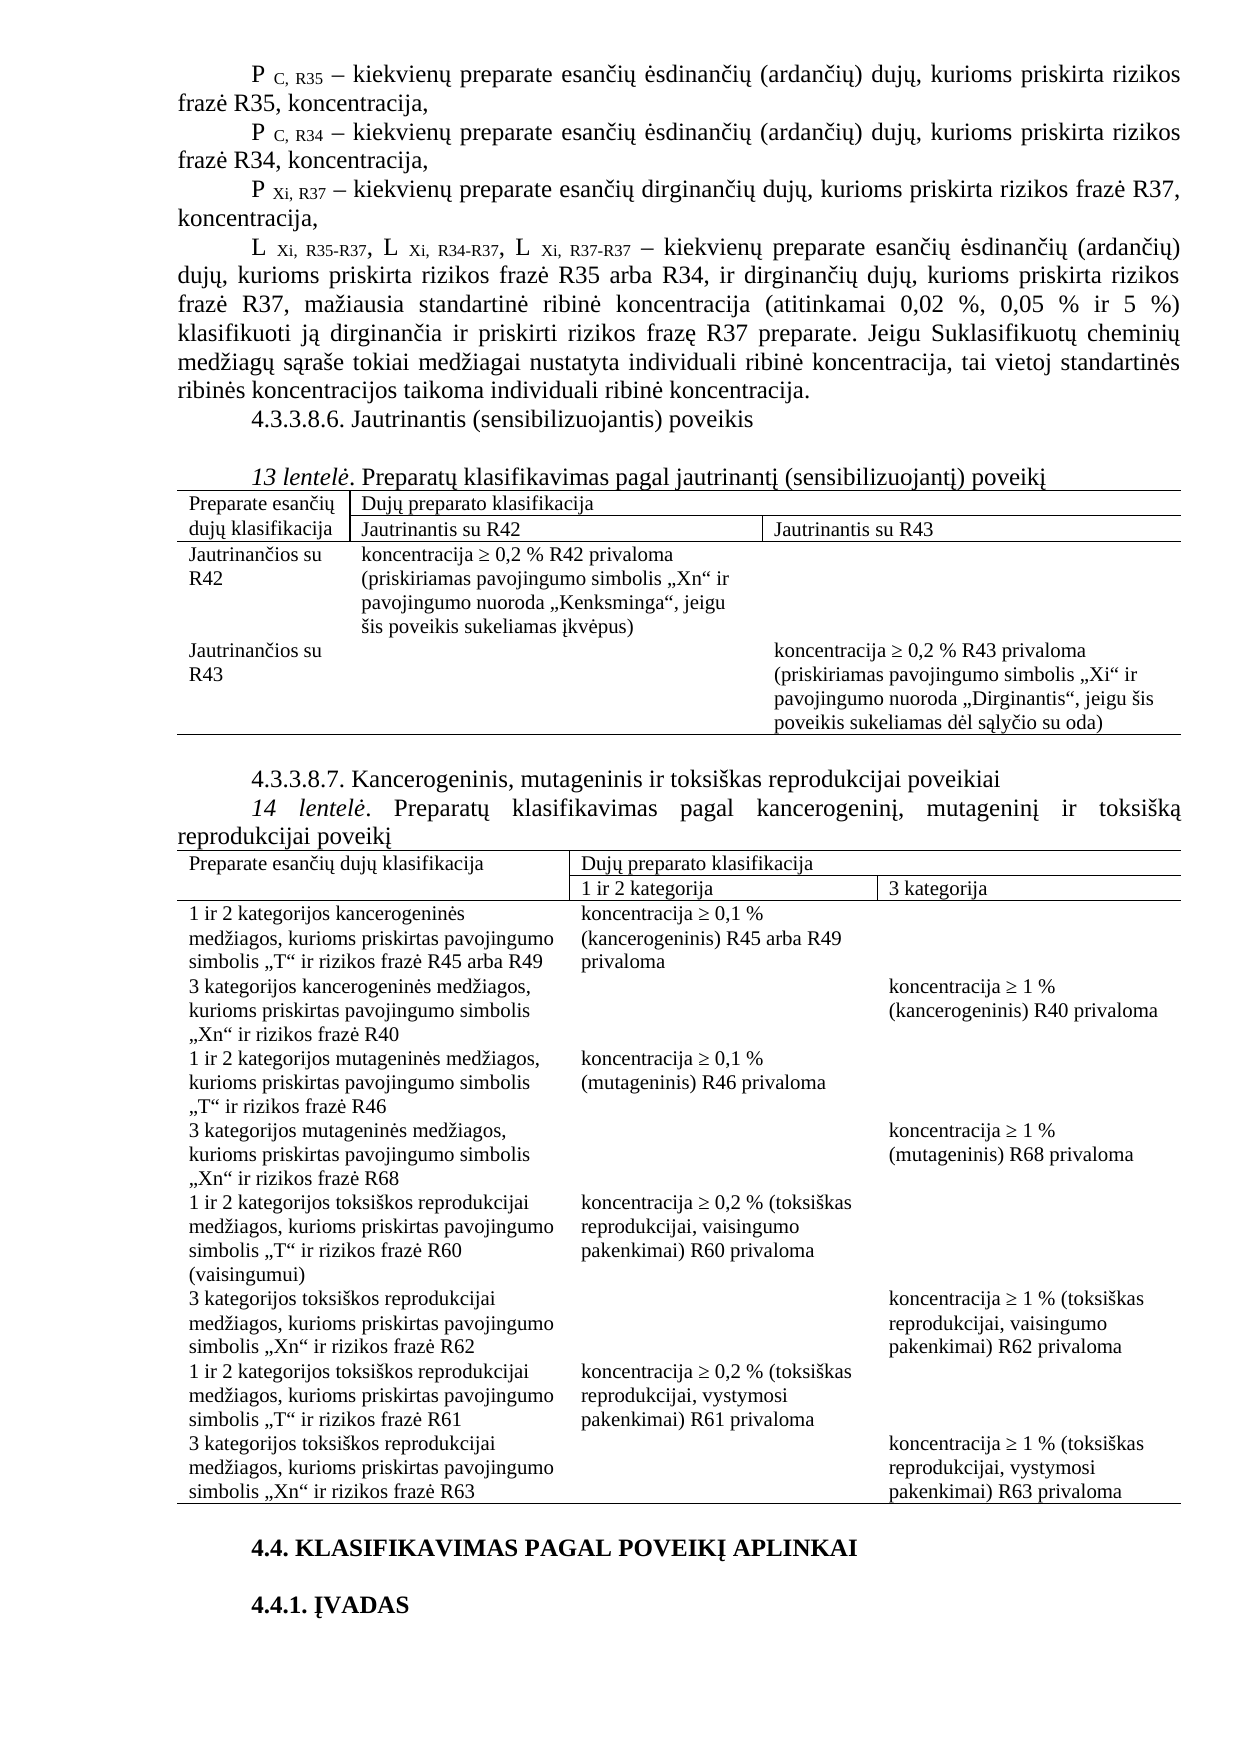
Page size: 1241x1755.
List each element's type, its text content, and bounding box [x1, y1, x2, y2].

table_cell koncentracija ≥ 0,1 % (kancerogeninis) R45 arba R49 privaloma [570, 901, 877, 973]
table_cell 3 kategorijos kancerogeninės medžiagos, kurioms priskirtas pavojingumo simbolis „Xn“ ir rizikos frazė R40 [177, 974, 569, 1046]
table_cell [877, 1046, 1181, 1118]
table_header Dujų preparato klasifikacija [351, 491, 1181, 515]
table_header Dujų preparato klasifikacija [570, 851, 1181, 875]
table_cell koncentracija ≥ 1 % (toksiškas reprodukcijai, vaisingumo pakenkimai) R62 privaloma [877, 1286, 1181, 1358]
text 4.3.3.8.6. Jautrinantis (sensibilizuojantis) poveikis [177, 404, 1181, 433]
table_cell koncentracija ≥ 0,2 % (toksiškas reprodukcijai, vaisingumo pakenkimai) R60 privaloma [570, 1190, 877, 1286]
table_cell 1 ir 2 kategorijos toksiškos reprodukcijai medžiagos, kurioms priskirtas pavojingumo simbolis „T“ ir rizikos frazė R60 (vaisingumui) [177, 1190, 569, 1286]
table_cell [570, 1431, 877, 1503]
text 4.4.1. ĮVADAS [177, 1590, 1181, 1619]
table_cell Jautrinantis su R42 [351, 516, 762, 541]
table_cell 1 ir 2 kategorijos toksiškos reprodukcijai medžiagos, kurioms priskirtas pavojingumo simbolis „T“ ir rizikos frazė R61 [177, 1359, 569, 1431]
table_cell [570, 974, 877, 1046]
table_cell [877, 1359, 1181, 1431]
table_cell 3 kategorijos toksiškos reprodukcijai medžiagos, kurioms priskirtas pavojingumo simbolis „Xn“ ir rizikos frazė R62 [177, 1286, 569, 1358]
table_cell koncentracija ≥ 0,2 % R42 privaloma (priskiriamas pavojingumo simbolis „Xn“ ir pavojingumo nuoroda „Kenksminga“, jeigu šis poveikis sukeliamas įkvėpus) [350, 542, 763, 638]
table_cell [877, 901, 1181, 973]
text P C, R35 – kiekvienų preparate esančių ėsdinančių (ardančių) dujų, kurioms priskirta rizikos frazė R35, koncentracija, [177, 59, 1181, 117]
table_cell 1 ir 2 kategorijos mutageninės medžiagos, kurioms priskirtas pavojingumo simbolis „T“ ir rizikos frazė R46 [177, 1046, 569, 1118]
table_cell Jautrinantis su R43 [763, 516, 1181, 541]
table_header Preparate esančių dujų klasifikacija [177, 851, 569, 900]
table_cell 3 kategorijos mutageninės medžiagos, kurioms priskirtas pavojingumo simbolis „Xn“ ir rizikos frazė R68 [177, 1118, 569, 1190]
text 4.4. KLASIFIKAVIMAS PAGAL POVEIKĮ APLINKAI [177, 1533, 1181, 1561]
text P Xi, R37 – kiekvienų preparate esančių dirginančių dujų, kurioms priskirta rizikos frazė R37, koncentracija, [177, 174, 1181, 232]
table_cell koncentracija ≥ 0,1 % (mutageninis) R46 privaloma [570, 1046, 877, 1118]
table_cell 1 ir 2 kategorijos kancerogeninės medžiagos, kurioms priskirtas pavojingumo simbolis „T“ ir rizikos frazė R45 arba R49 [177, 901, 569, 973]
table_cell koncentracija ≥ 1 % (kancerogeninis) R40 privaloma [877, 974, 1181, 1046]
table_cell 3 kategorija [878, 876, 1181, 900]
table_cell koncentracija ≥ 0,2 % R43 privaloma (priskiriamas pavojingumo simbolis „Xi“ ir pavojingumo nuoroda „Dirginantis“, jeigu šis poveikis sukeliamas dėl sąlyčio su oda) [763, 638, 1181, 734]
table_cell 3 kategorijos toksiškos reprodukcijai medžiagos, kurioms priskirtas pavojingumo simbolis „Xn“ ir rizikos frazė R63 [177, 1431, 569, 1503]
table_cell [570, 1286, 877, 1358]
table_cell koncentracija ≥ 1 % (mutageninis) R68 privaloma [877, 1118, 1181, 1190]
text 13 lentelė. Preparatų klasifikavimas pagal jautrinantį (sensibilizuojantį) poveikį [177, 462, 1181, 490]
table_cell koncentracija ≥ 0,2 % (toksiškas reprodukcijai, vystymosi pakenkimai) R61 privaloma [570, 1359, 877, 1431]
table_cell Jautrinančios su R42 [177, 542, 350, 638]
text P C, R34 – kiekvienų preparate esančių ėsdinančių (ardančių) dujų, kurioms priskirta rizikos frazė R34, koncentracija, [177, 117, 1181, 174]
table_cell [763, 542, 1181, 638]
table_cell [877, 1190, 1181, 1286]
table_cell Jautrinančios su R43 [177, 638, 350, 734]
table_cell [570, 1118, 877, 1190]
text 4.3.3.8.7. Kancerogeninis, mutageninis ir toksiškas reprodukcijai poveikiai [177, 764, 1181, 793]
table_cell [350, 638, 763, 734]
table_cell 1 ir 2 kategorija [570, 876, 877, 900]
text L Xi, R35-R37, L Xi, R34-R37, L Xi, R37-R37 – kiekvienų preparate esančių ėsdinančių (ardančių) dujų, kurioms priskirta rizikos frazė R35 arba R34, ir dirginančių dujų, kurioms priskirta rizikos frazė R37, mažiausia standartinė ribinė koncentracija (atitinkamai 0,02 %, 0,05 % ir 5 %) klasifikuoti ją dirginančia ir priskirti rizikos frazę R37 preparate. Jeigu Suklasifikuotų cheminių medžiagų sąraše tokiai medžiagai nustatyta individuali ribinė koncentracija, tai vietoj standartinės ribinės koncentracijos taikoma individuali ribinė koncentracija. [177, 232, 1181, 404]
table_cell koncentracija ≥ 1 % (toksiškas reprodukcijai, vystymosi pakenkimai) R63 privaloma [877, 1431, 1181, 1503]
table_header Preparate esančių dujų klasifikacija [177, 491, 349, 541]
text 14 lentelė. Preparatų klasifikavimas pagal kancerogeninį, mutageninį ir toksišką reprodukcijai poveikį [177, 793, 1181, 850]
